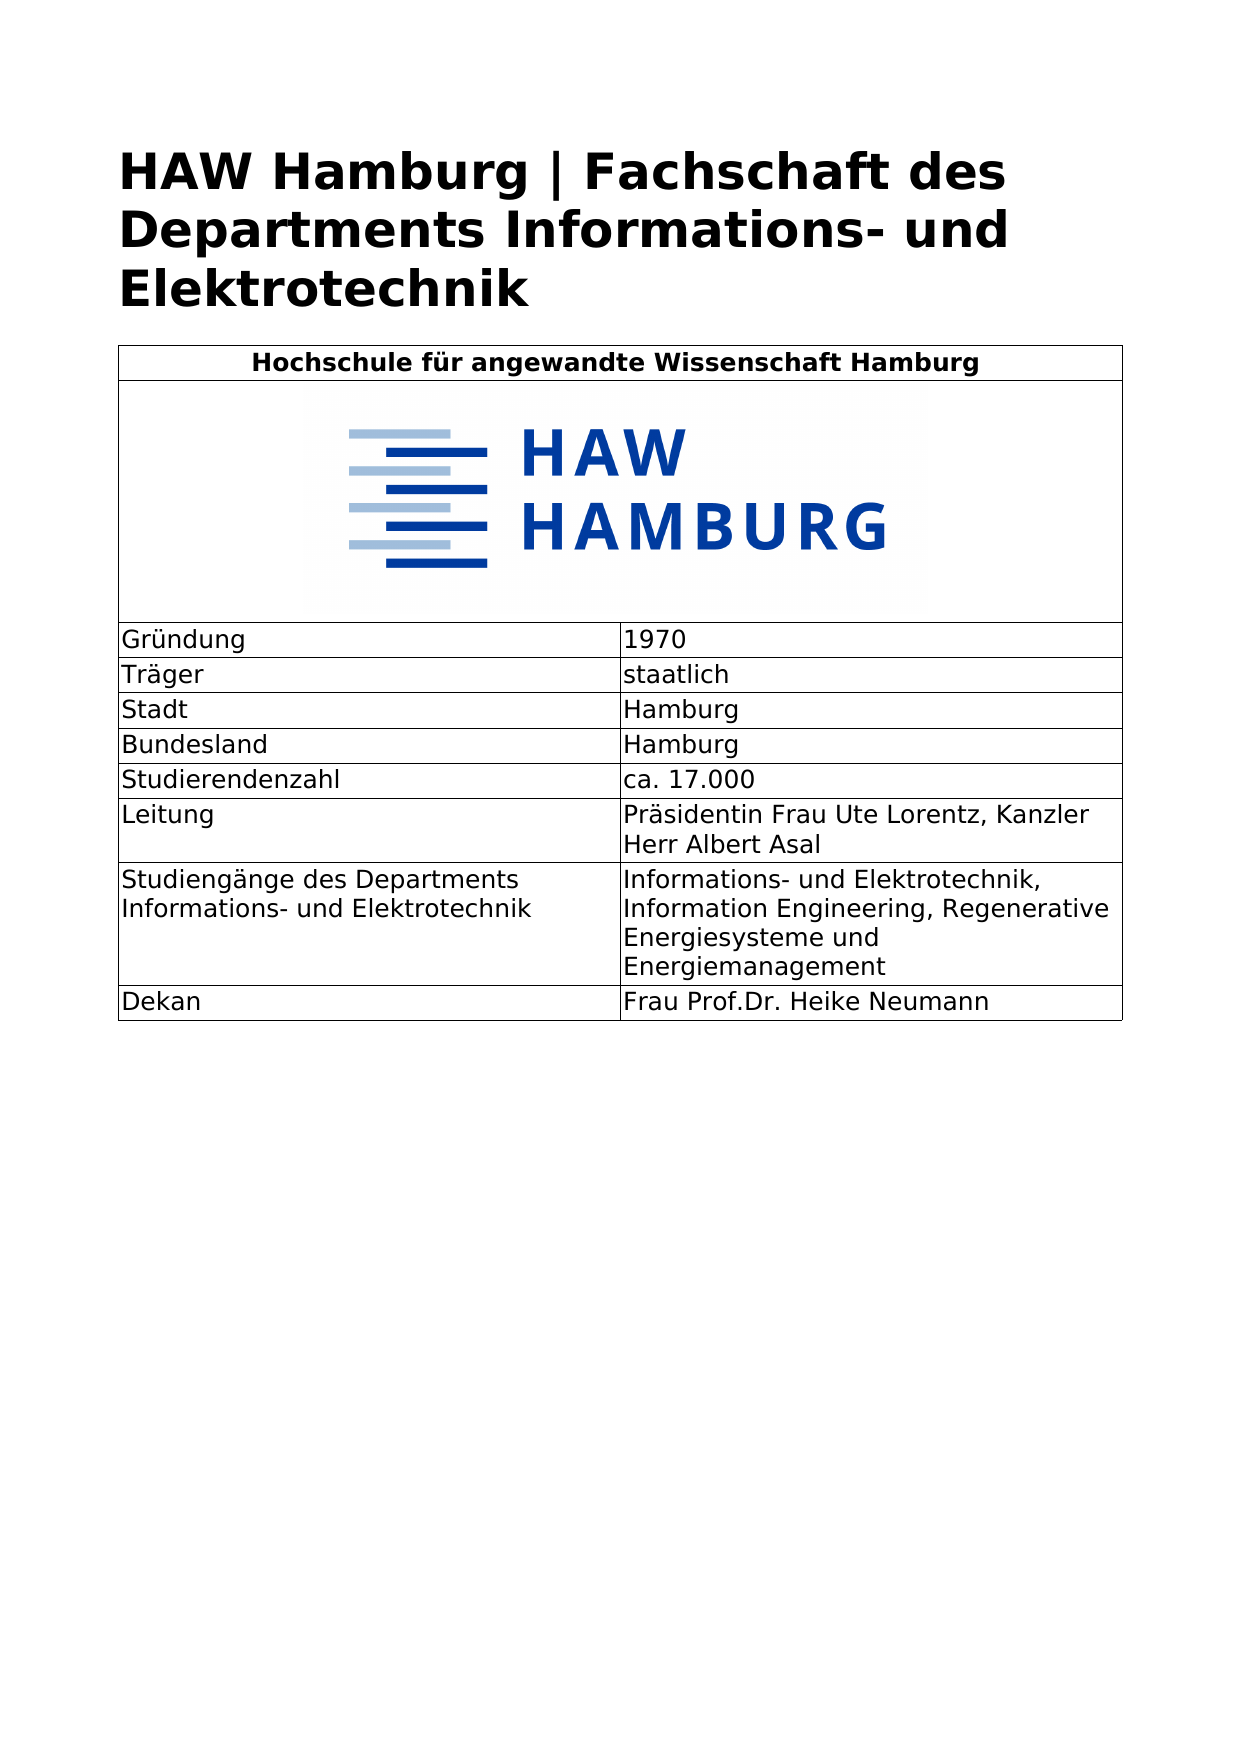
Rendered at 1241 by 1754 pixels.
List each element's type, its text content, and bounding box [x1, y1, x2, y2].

table_cell [119, 381, 1122, 622]
table_cell Studiengänge des Departments Informations- und Elektrotechnik [119, 863, 620, 984]
table_cell ca. 17.000 [621, 764, 1122, 798]
table_cell Informations- und Elektrotechnik, Information Engineering, Regenerative Energiesysteme und Energiemanagement [621, 863, 1122, 984]
table_cell Frau Prof.Dr. Heike Neumann [621, 986, 1122, 1019]
table_cell Leitung [119, 799, 620, 862]
table_cell staatlich [621, 658, 1122, 692]
table_cell 1970 [621, 623, 1122, 657]
table_cell Bundesland [119, 729, 620, 762]
table_cell Gründung [119, 623, 620, 657]
table_cell Studierendenzahl [119, 764, 620, 798]
picture [303, 383, 929, 614]
table_cell Hamburg [621, 729, 1122, 762]
table_cell Dekan [119, 986, 620, 1019]
subtitle HAW Hamburg | Fachschaft des Departments Informations- und Elektrotechnik [118, 143, 1122, 318]
table_cell Hamburg [621, 693, 1122, 727]
table_cell Präsidentin Frau Ute Lorentz, Kanzler Herr Albert Asal [621, 799, 1122, 862]
table_cell Träger [119, 658, 620, 692]
table_cell Stadt [119, 693, 620, 727]
table_header Hochschule für angewandte Wissenschaft Hamburg [119, 346, 1122, 380]
